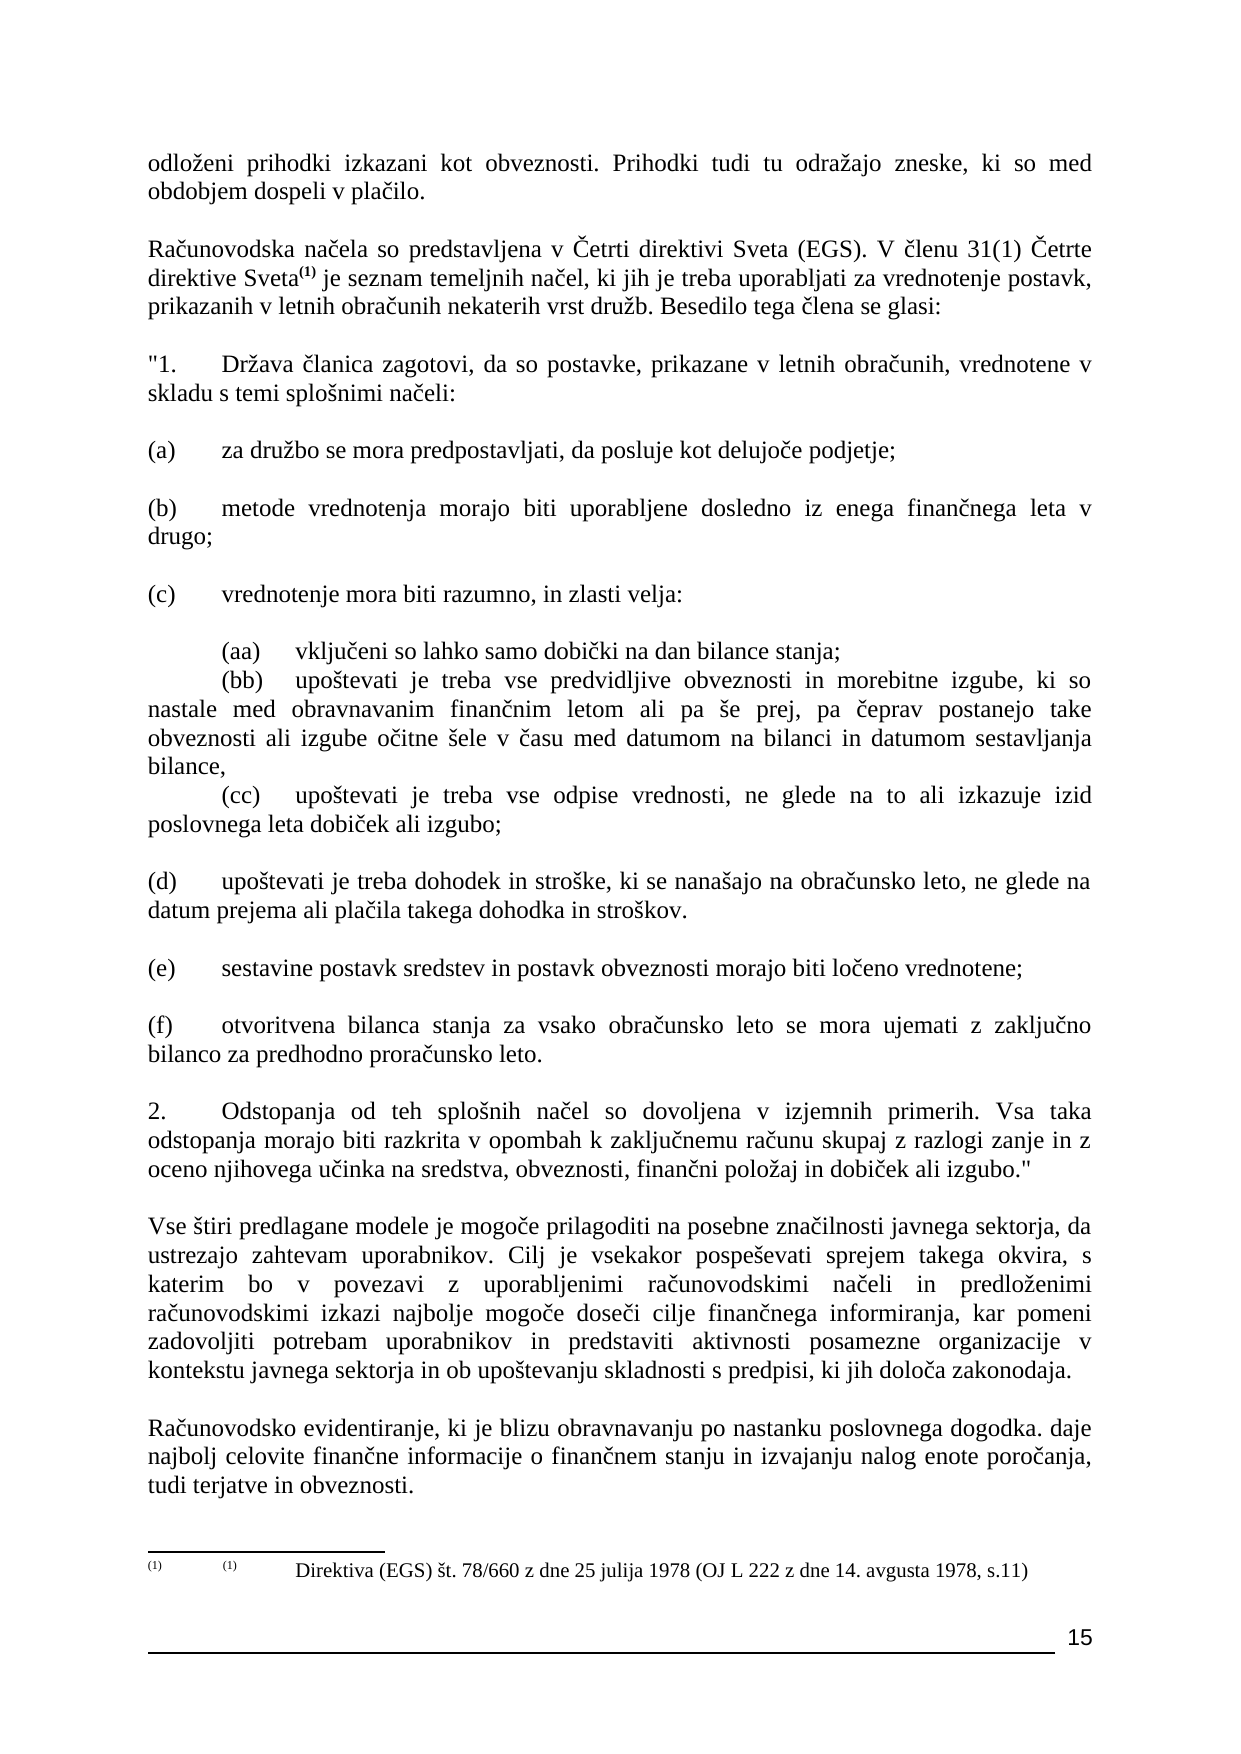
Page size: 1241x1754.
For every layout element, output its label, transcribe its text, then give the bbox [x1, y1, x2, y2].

text (b) metode vrednotenja morajo biti uporabljene dosledno iz enega finančnega leta v drugo; [148, 493, 1093, 550]
text (e) sestavine postavk sredstev in postavk obveznosti morajo biti ločeno vrednotene; [148, 953, 1093, 981]
text (d) upoštevati je treba dohodek in stroške, ki se nanašajo na obračunsko leto, ne glede na datum prejema ali plačila takega dohodka in stroškov. [148, 866, 1093, 924]
text "1. Država članica zagotovi, da so postavke, prikazane v letnih obračunih, vrednotene v skladu s temi splošnimi načeli: [148, 349, 1093, 406]
text 2. Odstopanja od teh splošnih načel so dovoljena v izjemnih primerih. Vsa taka odstopanja morajo biti razkrita v opombah k zaključnemu računu skupaj z razlogi zanje in z oceno njihovega učinka na sredstva, obveznosti, finančni položaj in dobiček ali izgubo." [148, 1096, 1093, 1183]
text (cc) upoštevati je treba vse odpise vrednosti, ne glede na to ali izkazuje izid poslovnega leta dobiček ali izgubo; [148, 780, 1093, 838]
text (f) otvoritvena bilanca stanja za vsako obračunsko leto se mora ujemati z zaključno bilanco za predhodno proračunsko leto. [148, 1010, 1093, 1068]
text (a) za družbo se mora predpostavljati, da posluje kot delujoče podjetje; [148, 435, 1093, 464]
text (aa) vključeni so lahko samo dobički na dan bilance stanja; [148, 636, 1093, 665]
text Računovodsko evidentiranje, ki je blizu obravnavanju po nastanku poslovnega dogodka. daje najbolj celovite finančne informacije o finančnem stanju in izvajanju nalog enote poročanja, tudi terjatve in obveznosti. [148, 1413, 1093, 1499]
text (bb) upoštevati je treba vse predvidljive obveznosti in morebitne izgube, ki so nastale med obravnavanim finančnim letom ali pa še prej, pa čeprav postanejo take obveznosti ali izgube očitne šele v času med datumom na bilanci in datumom sestavljanja bilance, [148, 665, 1093, 780]
text (c) vrednotenje mora biti razumno, in zlasti velja: [148, 579, 1093, 608]
text Vse štiri predlagane modele je mogoče prilagoditi na posebne značilnosti javnega sektorja, da ustrezajo zahtevam uporabnikov. Cilj je vsekakor pospeševati sprejem takega okvira, s katerim bo v povezavi z uporabljenimi računovodskimi načeli in predloženimi računovodskimi izkazi najbolje mogoče doseči cilje finančnega informiranja, kar pomeni zadovoljiti potrebam uporabnikov in predstaviti aktivnosti posamezne organizacije v kontekstu javnega sektorja in ob upoštevanju skladnosti s predpisi, ki jih določa zakonodaja. [148, 1211, 1093, 1384]
text Računovodska načela so predstavljena v Četrti direktivi Sveta (EGS). V členu 31(1) Četrte direktive Sveta je seznam temeljnih načel, ki jih je treba uporabljati za vrednotenje postavk, prikazanih v letnih obračunih nekaterih vrst družb. Besedilo tega člena se glasi: [148, 234, 1093, 320]
text (1) Direktiva (EGS) št. 78/660 z dne 25 julija 1978 (OJ L 222 z dne 14. avgusta 1978, s.11) [148, 1558, 1093, 1582]
text odloženi prihodki izkazani kot obveznosti. Prihodki tudi tu odražajo zneske, ki so med obdobjem dospeli v plačilo. [148, 148, 1093, 205]
